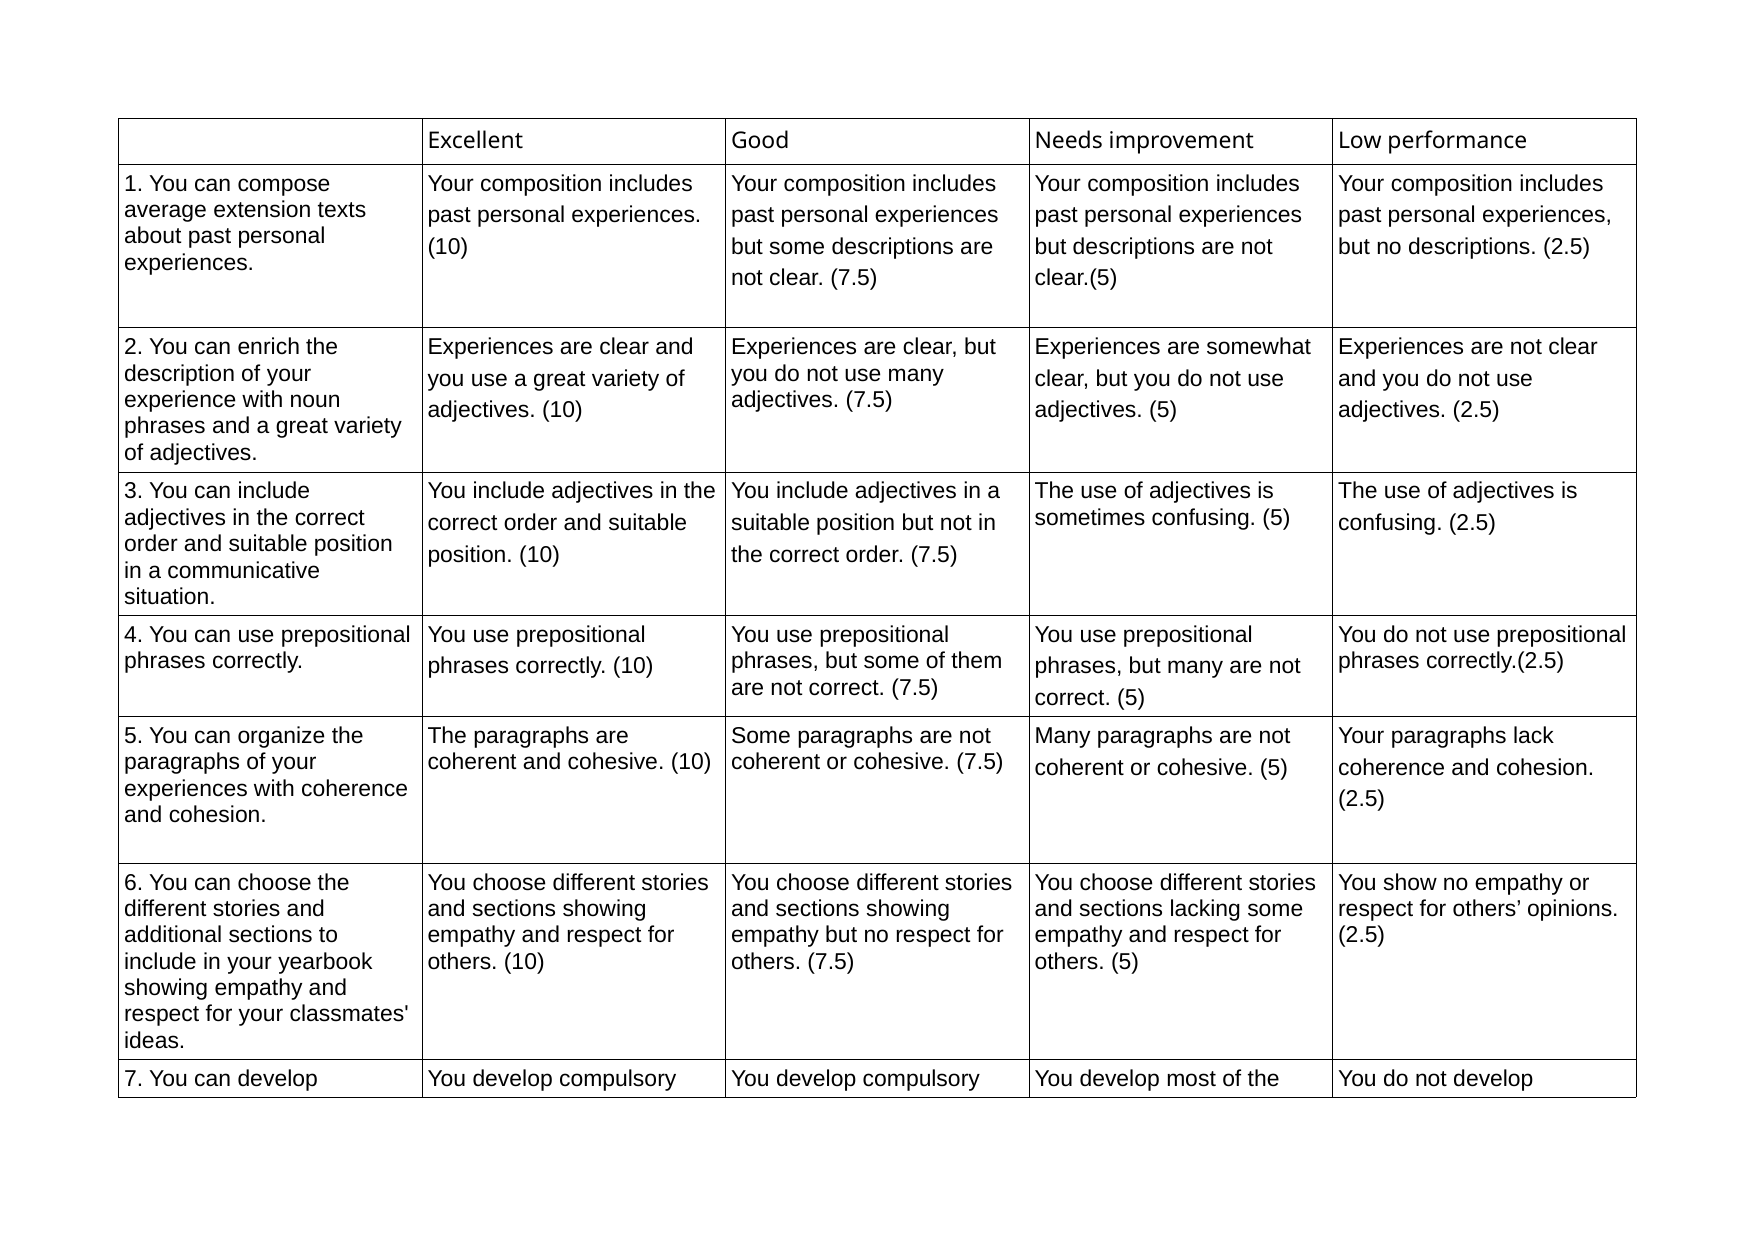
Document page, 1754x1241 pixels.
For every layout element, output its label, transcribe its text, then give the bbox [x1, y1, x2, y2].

table_cell You choose different stories and sections showing empathy but no respect for others. (7.5) [726, 864, 1029, 1059]
table_cell Many paragraphs are not coherent or cohesive. (5) [1030, 717, 1332, 863]
table_cell The use of adjectives is sometimes confusing. (5) [1030, 473, 1332, 615]
table_cell You do not develop [1333, 1060, 1636, 1097]
table_cell Your composition includes past personal experiences. (10) [423, 165, 725, 327]
table_cell Your paragraphs lack coherence and cohesion. (2.5) [1333, 717, 1636, 863]
table_cell You choose different stories and sections showing empathy and respect for others. (10) [423, 864, 725, 1059]
table_cell Experiences are not clear and you do not use adjectives. (2.5) [1333, 328, 1636, 472]
table_cell 1. You can compose average extension texts about past personal experiences. [119, 165, 422, 327]
table_cell The paragraphs are coherent and cohesive. (10) [423, 717, 725, 863]
table_cell 6. You can choose the different stories and additional sections to include in your yearbook showing empathy and respect for your classmates' ideas. [119, 864, 422, 1059]
table_cell 4. You can use prepositional phrases correctly. [119, 616, 422, 716]
table_header Low performance [1333, 119, 1636, 164]
table_cell You develop compulsory [423, 1060, 725, 1097]
table_cell You include adjectives in the correct order and suitable position. (10) [423, 473, 725, 615]
table_cell 2. You can enrich the description of your experience with noun phrases and a great variety of adjectives. [119, 328, 422, 472]
table_cell 3. You can include adjectives in the correct order and suitable position in a communicative situation. [119, 473, 422, 615]
table_header Good [726, 119, 1029, 164]
table_cell 7. You can develop [119, 1060, 422, 1097]
table_cell You use prepositional phrases, but some of them are not correct. (7.5) [726, 616, 1029, 716]
table_cell You include adjectives in a suitable position but not in the correct order. (7.5) [726, 473, 1029, 615]
table_cell The use of adjectives is confusing. (2.5) [1333, 473, 1636, 615]
table_cell Your composition includes past personal experiences but some descriptions are not clear. (7.5) [726, 165, 1029, 327]
table_cell You use prepositional phrases, but many are not correct. (5) [1030, 616, 1332, 716]
table_cell 5. You can organize the paragraphs of your experiences with coherence and cohesion. [119, 717, 422, 863]
table_cell Experiences are clear and you use a great variety of adjectives. (10) [423, 328, 725, 472]
table_cell You do not use prepositional phrases correctly.(2.5) [1333, 616, 1636, 716]
table_cell You develop most of the [1030, 1060, 1332, 1097]
table_cell Some paragraphs are not coherent or cohesive. (7.5) [726, 717, 1029, 863]
table_cell Experiences are somewhat clear, but you do not use adjectives. (5) [1030, 328, 1332, 472]
table_cell Your composition includes past personal experiences but descriptions are not clear.(5) [1030, 165, 1332, 327]
table_cell You show no empathy or respect for others’ opinions. (2.5) [1333, 864, 1636, 1059]
table_header [119, 119, 422, 164]
table_cell You develop compulsory [726, 1060, 1029, 1097]
table_header Excellent [423, 119, 725, 164]
table_cell You use prepositional phrases correctly. (10) [423, 616, 725, 716]
table_header Needs improvement [1030, 119, 1332, 164]
table_cell You choose different stories and sections lacking some empathy and respect for others. (5) [1030, 864, 1332, 1059]
table_cell Your composition includes past personal experiences, but no descriptions. (2.5) [1333, 165, 1636, 327]
table_cell Experiences are clear, but you do not use many adjectives. (7.5) [726, 328, 1029, 472]
